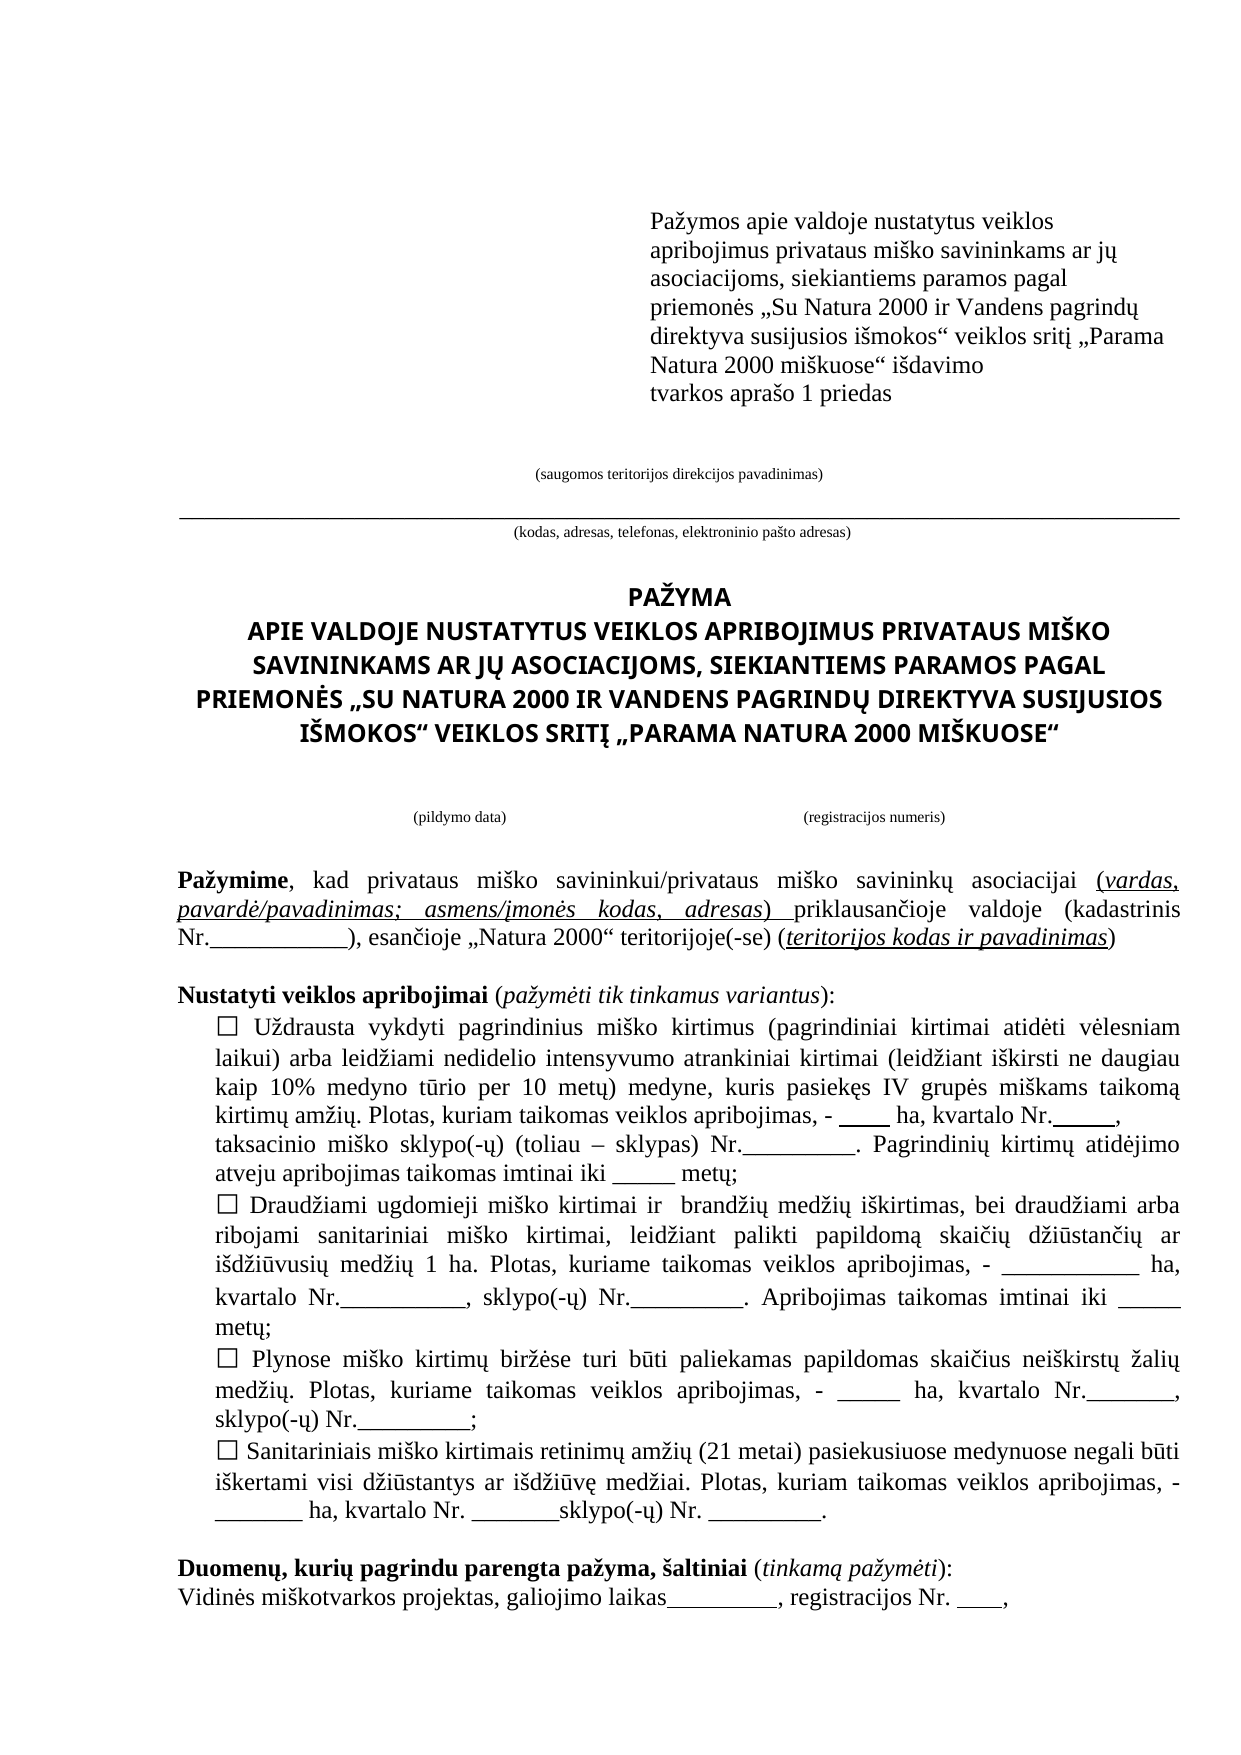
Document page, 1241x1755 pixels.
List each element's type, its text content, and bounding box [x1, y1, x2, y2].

text Pažymime, kad privataus miško savininkui/privataus miško savininkų asociacijai (vardas, pavardė/pavadinimas; asmens/įmonės kodas, adresas) priklausančioje valdoje (kadastrinis Nr.___________), esančioje „Natura 2000“ teritorijoje(-se) (teritorijos kodas ir pavadinimas) [177, 865, 1181, 951]
text direktyva susijusios išmokos“ veiklos sritį „Parama [650, 321, 1181, 350]
text apribojimus privataus miško savininkams ar jų [177, 235, 1181, 263]
text Pažymos apie valdoje nustatytus veiklos [177, 206, 1181, 235]
text ⬜ Uždrausta vykdyti pagrindinius miško kirtimus (pagrindiniai kirtimai atidėti vėlesniam laikui) arba leidžiami nedidelio intensyvumo atrankiniai kirtimai (leidžiant iškirsti ne daugiau kaip 10% medyno tūrio per 10 metų) medyne, kuris pasiekęs IV grupės miškams taikomą kirtimų amžių. Plotas, kuriam taikomas veiklos apribojimas, - ha, kvartalo Nr. , taksacinio miško sklypo(-ų) (toliau – sklypas) Nr._________. Pagrindinių kirtimų atidėjimo atveju apribojimas taikomas imtinai iki _____ metų; [215, 1009, 1181, 1187]
text (kodas, adresas, telefonas, elektroninio pašto adresas) [177, 522, 1181, 551]
text (saugomos teritorijos direkcijos pavadinimas) [177, 465, 1181, 493]
text apie valdoje nustatytus veiklos apribojimus privataus miško savininkams ar jų asociacijoms, siekiantiems paramos pagal priemonės „Su Natura 2000 ir Vandens pagrindų direktyva susijusios išmokos“ veiklos sritį „Parama Natura 2000 miškuose“ [177, 614, 1181, 750]
text Natura 2000 miškuose“ išdavimo [650, 350, 1181, 378]
text PAŽYMA [177, 580, 1181, 614]
text asociacijoms, siekiantiems paramos pagal [177, 263, 1181, 292]
text ⬜ Draudžiami ugdomieji miško kirtimai ir brandžių medžių iškirtimas, bei draudžiami arba ribojami sanitariniai miško kirtimai, leidžiant palikti papildomą skaičių džiūstančių ar išdžiūvusių medžių 1 ha. Plotas, kuriame taikomas veiklos apribojimas, - ___________ ha, kvartalo Nr.__________, sklypo(-ų) Nr._________. Apribojimas taikomas imtinai iki _____ metų; [215, 1187, 1181, 1341]
text priemonės „Su Natura 2000 ir Vandens pagrindų [650, 292, 1181, 321]
text (pildymo data) (registracijos numeris) [177, 807, 1181, 836]
text ⬜ Sanitariniais miško kirtimais retinimų amžių (21 metai) pasiekusiuose medynuose negali būti iškertami visi džiūstantys ar išdžiūvę medžiai. Plotas, kuriam taikomas veiklos apribojimas, - _______ ha, kvartalo Nr. _______sklypo(-ų) Nr. _________. [215, 1432, 1181, 1524]
text Nustatyti veiklos apribojimai (pažymėti tik tinkamus variantus): [177, 980, 1181, 1009]
text Duomenų, kurių pagrindu parengta pažyma, šaltiniai (tinkamą pažymėti): [177, 1553, 1181, 1582]
text Vidinės miškotvarkos projektas, galiojimo laikas , registracijos Nr. , [177, 1582, 1181, 1610]
text ________________________________________________________________________________ [177, 493, 1181, 522]
text tvarkos aprašo 1 priedas [177, 378, 1181, 407]
text ⬜ Plynose miško kirtimų biržėse turi būti paliekamas papildomas skaičius neiškirstų žalių medžių. Plotas, kuriame taikomas veiklos apribojimas, - _____ ha, kvartalo Nr._______, sklypo(-ų) Nr._________; [215, 1341, 1181, 1432]
